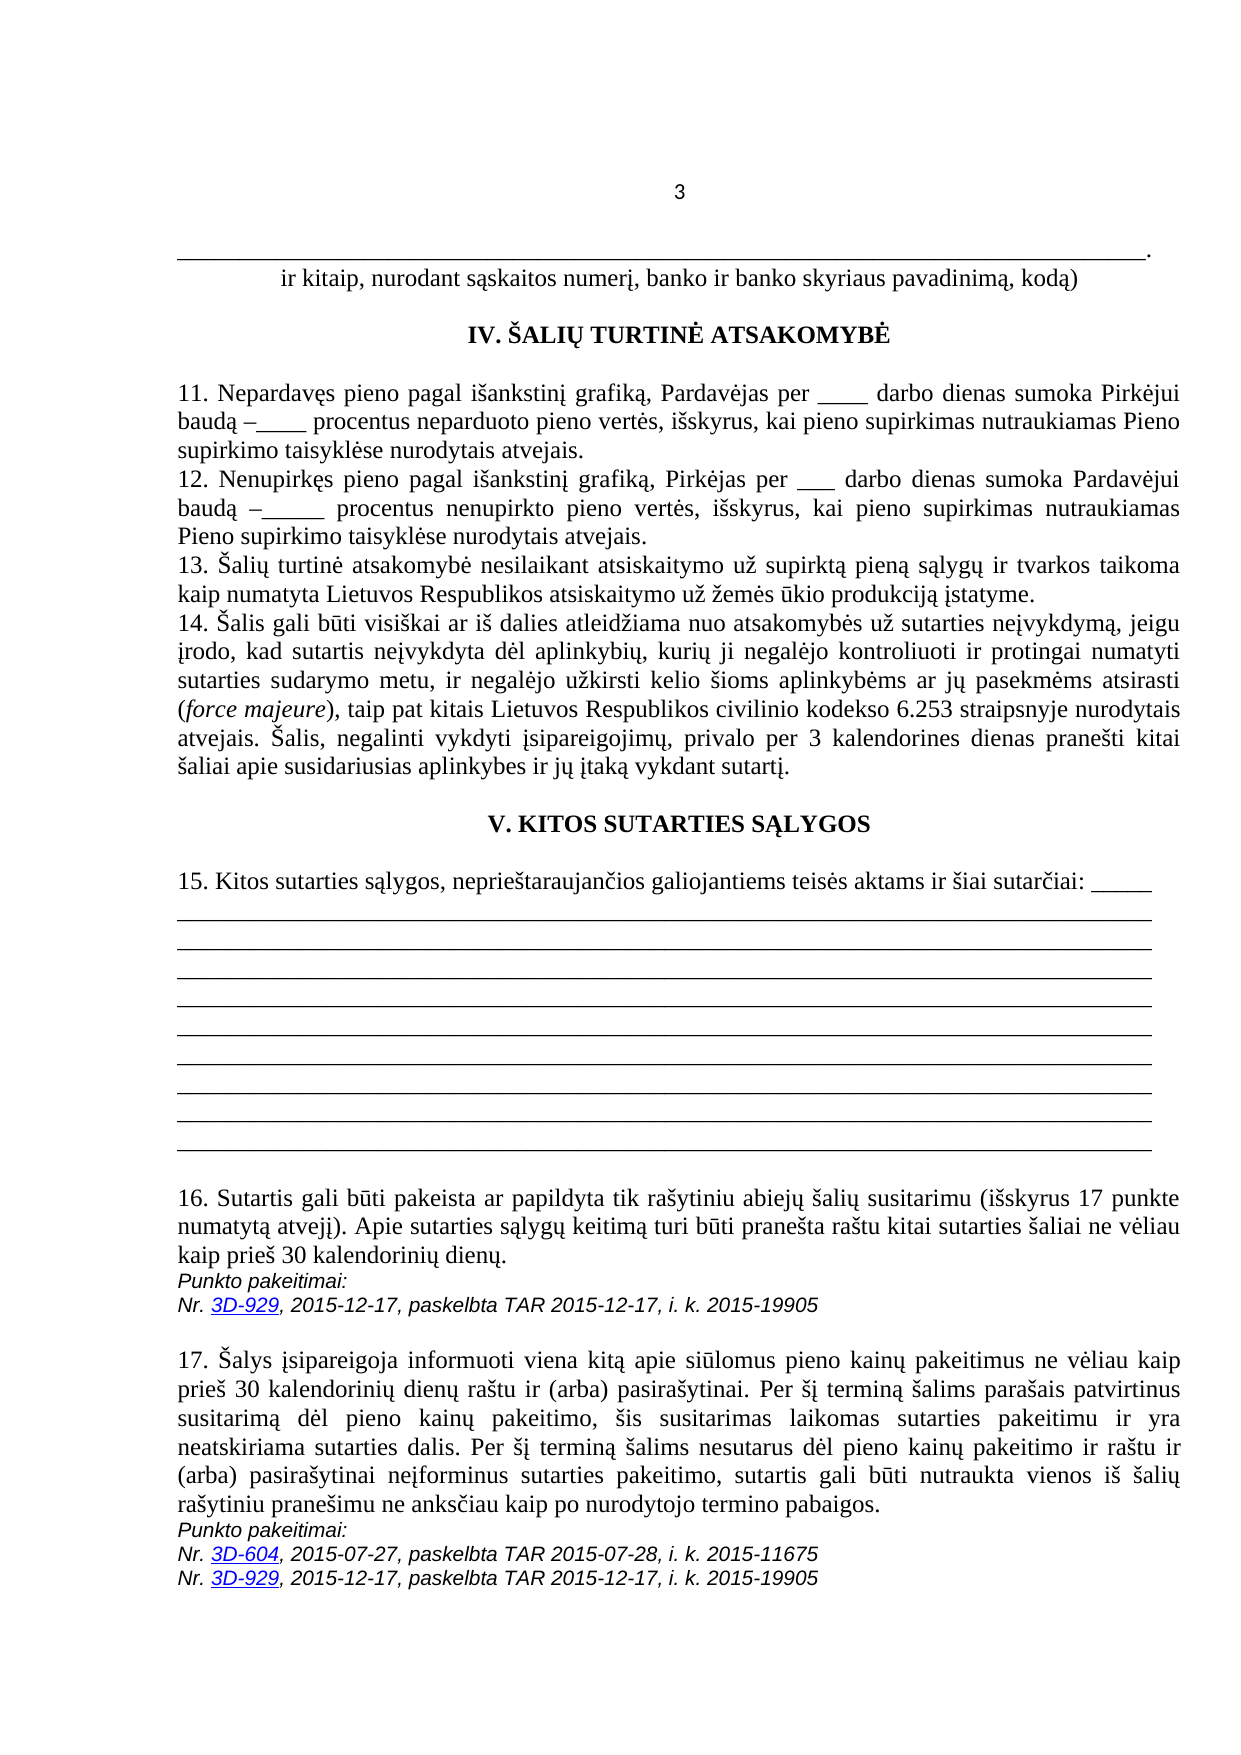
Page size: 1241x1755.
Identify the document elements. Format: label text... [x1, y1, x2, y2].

text Nr. 3D-929, 2015-12-17, paskelbta TAR 2015-12-17, i. k. 2015-19905 [177, 1566, 1181, 1590]
text . [177, 234, 1181, 263]
text 15. Kitos sutarties sąlygos, neprieštaraujančios galiojantiems teisės aktams ir šiai sutarčiai: [177, 866, 1181, 895]
text 14. Šalis gali būti visiškai ar iš dalies atleidžiama nuo atsakomybės už sutarties neįvykdymą, jeigu įrodo, kad sutartis neįvykdyta dėl aplinkybių, kurių ji negalėjo kontroliuoti ir protingai numatyti sutarties sudarymo metu, ir negalėjo užkirsti kelio šioms aplinkybėms ar jų pasekmėms atsirasti (force majeure), taip pat kitais Lietuvos Respublikos civilinio kodekso 6.253 straipsnyje nurodytais atvejais. Šalis, negalinti vykdyti įsipareigojimų, privalo per 3 kalendorines dienas pranešti kitai šaliai apie susidariusias aplinkybes ir jų įtaką vykdant sutartį. [177, 608, 1181, 780]
text Nr. 3D-929, 2015-12-17, paskelbta TAR 2015-12-17, i. k. 2015-19905 [177, 1293, 1181, 1317]
text 13. Šalių turtinė atsakomybė nesilaikant atsiskaitymo už supirktą pieną sąlygų ir tvarkos taikoma kaip numatyta Lietuvos Respublikos atsiskaitymo už žemės ūkio produkciją įstatyme. [177, 550, 1181, 608]
text Nr. 3D-604, 2015-07-27, paskelbta TAR 2015-07-28, i. k. 2015-11675 [177, 1542, 1181, 1566]
text 16. Sutartis gali būti pakeista ar papildyta tik rašytiniu abiejų šalių susitarimu (išskyrus 17 punkte numatytą atvejį). Apie sutarties sąlygų keitimą turi būti pranešta raštu kitai sutarties šaliai ne vėliau kaip prieš 30 kalendorinių dienų. [177, 1183, 1181, 1269]
text 12. Nenupirkęs pieno pagal išankstinį grafiką, Pirkėjas per ___ darbo dienas sumoka Pardavėjui baudą –_____ procentus nenupirkto pieno vertės, išskyrus, kai pieno supirkimas nutraukiamas Pieno supirkimo taisyklėse nurodytais atvejais. [177, 464, 1181, 550]
text 11. Nepardavęs pieno pagal išankstinį grafiką, Pardavėjas per ____ darbo dienas sumoka Pirkėjui baudą –____ procentus neparduoto pieno vertės, išskyrus, kai pieno supirkimas nutraukiamas Pieno supirkimo taisyklėse nurodytais atvejais. [177, 378, 1181, 464]
text 17. Šalys įsipareigoja informuoti viena kitą apie siūlomus pieno kainų pakeitimus ne vėliau kaip prieš 30 kalendorinių dienų raštu ir (arba) pasirašytinai. Per šį terminą šalims parašais patvirtinus susitarimą dėl pieno kainų pakeitimo, šis susitarimas laikomas sutarties pakeitimu ir yra neatskiriama sutarties dalis. Per šį terminą šalims nesutarus dėl pieno kainų pakeitimo ir raštu ir (arba) pasirašytinai neįforminus sutarties pakeitimo, sutartis gali būti nutraukta vienos iš šalių rašytiniu pranešimu ne anksčiau kaip po nurodytojo termino pabaigos. [177, 1346, 1181, 1518]
text ir kitaip, nurodant sąskaitos numerį, banko ir banko skyriaus pavadinimą, kodą) [177, 263, 1181, 291]
text Punkto pakeitimai: [177, 1269, 1181, 1293]
text V. KITOS SUTARTIES SĄLYGOS [177, 809, 1181, 838]
text Punkto pakeitimai: [177, 1518, 1181, 1542]
text IV. ŠALIŲ TURTINĖ ATSAKOMYBĖ [177, 320, 1181, 349]
